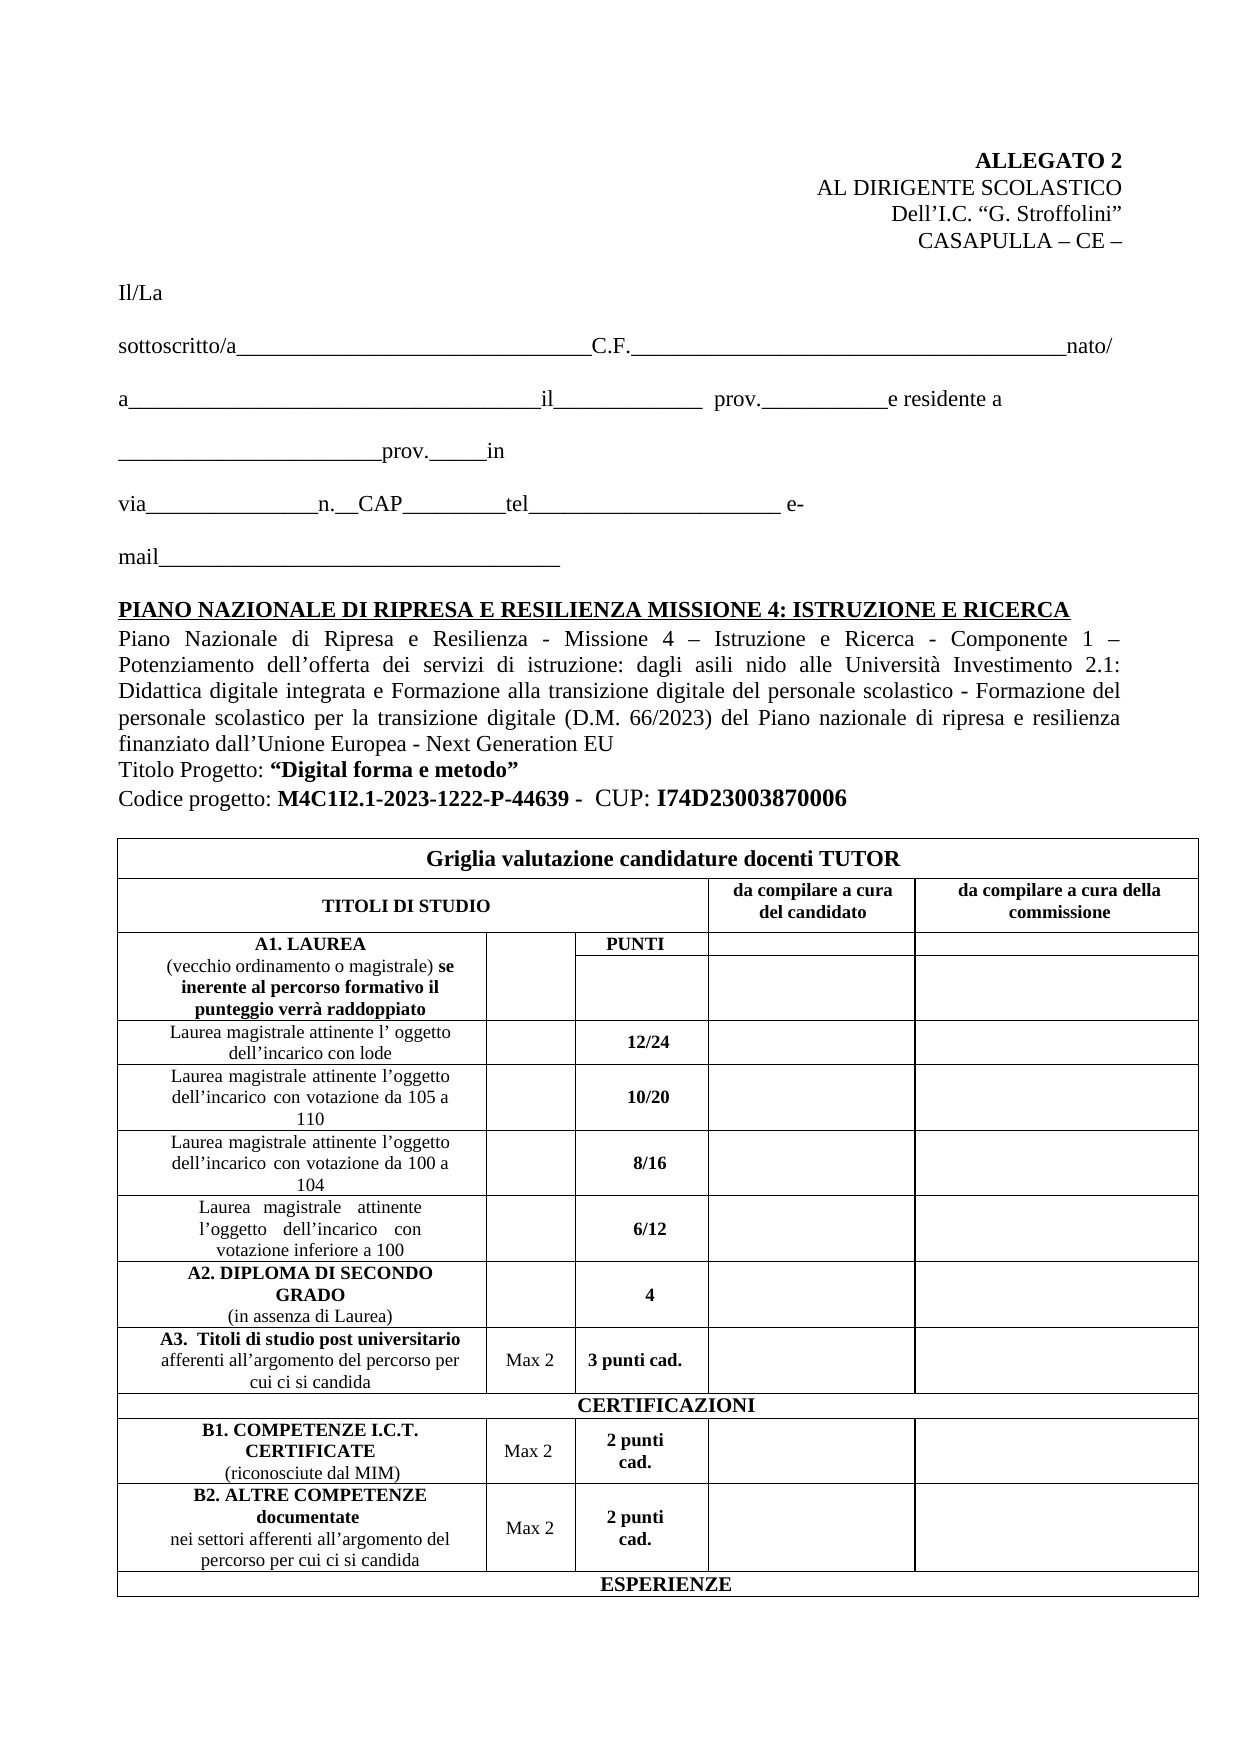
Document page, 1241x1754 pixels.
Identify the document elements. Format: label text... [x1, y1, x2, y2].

table_cell [487, 1196, 575, 1261]
table_cell [916, 1131, 1198, 1195]
table_cell PUNTI [576, 933, 708, 955]
table_cell [487, 1065, 575, 1129]
table_cell [709, 1484, 914, 1571]
table_cell [916, 1419, 1198, 1483]
table_cell 4 [576, 1262, 708, 1327]
table_cell [916, 1484, 1198, 1571]
table_cell B1. COMPETENZE I.C.T. CERTIFICATE (riconosciute dal MIM) [118, 1419, 486, 1483]
text Dell’I.C. “G. Stroffolini” [118, 200, 1122, 227]
table_cell da compilare a cura del candidato [709, 879, 914, 932]
text AL DIRIGENTE SCOLASTICO [118, 174, 1122, 200]
table_cell [709, 1131, 914, 1195]
table_cell [709, 1021, 914, 1064]
table_cell [709, 1419, 914, 1483]
table_cell A3. Titoli di studio post universitario afferenti all’argomento del percorso per cui ci si candida [118, 1328, 486, 1392]
table_cell [916, 1065, 1198, 1129]
table_cell [916, 956, 1198, 1019]
table_cell 2 punti cad. [576, 1484, 708, 1571]
table_cell [709, 1262, 914, 1327]
table_cell [709, 1196, 914, 1261]
table_cell [576, 956, 708, 1019]
table_cell da compilare a cura della commissione [916, 879, 1198, 932]
table_cell [487, 1021, 575, 1064]
table_cell 8/16 [576, 1131, 708, 1195]
text Il/La sottoscritto/a_______________________________C.F.______________________________________nato/a____________________________________il_____________ prov.___________e residente a _______________________prov._____in via_______________n.__CAP_________tel______________________ e-mail___________________________________ [118, 279, 1122, 569]
table_cell [916, 1328, 1198, 1392]
table_cell 10/20 [576, 1065, 708, 1129]
table_cell Laurea magistrale attinente l’oggetto dell’incarico con votazione da 105 a 110 [118, 1065, 486, 1129]
table_cell [487, 1262, 575, 1327]
table_cell [709, 956, 914, 1019]
table_cell Max 2 [487, 1419, 575, 1483]
table_cell CERTIFICAZIONI [118, 1394, 1198, 1417]
table_cell TITOLI DI STUDIO [118, 879, 708, 932]
table_cell [709, 1328, 914, 1392]
table_cell Max 2 [487, 1328, 575, 1392]
table_cell Laurea magistrale attinente l’ oggetto dell’incarico con lode [118, 1021, 486, 1064]
table_cell [487, 933, 575, 1019]
table_cell [709, 1065, 914, 1129]
text Titolo Progetto: “Digital forma e metodo” [118, 756, 1122, 783]
table_cell Max 2 [487, 1484, 575, 1571]
table_cell 2 punti cad. [576, 1419, 708, 1483]
table_cell Laurea magistrale attinente l’oggetto dell’incarico con votazione da 100 a 104 [118, 1131, 486, 1195]
table_cell [487, 1131, 575, 1195]
table_header Griglia valutazione candidature docenti TUTOR [118, 839, 1198, 878]
table_cell [709, 933, 914, 955]
text Piano Nazionale di Ripresa e Resilienza - Missione 4 – Istruzione e Ricerca - Componente 1 – Potenziamento dell’offerta dei servizi di istruzione: dagli asili nido alle Università Investimento 2.1: Didattica digitale integrata e Formazione alla transizione digitale del personale scolastico - Formazione del personale scolastico per la transizione digitale (D.M. 66/2023) del Piano nazionale di ripresa e resilienza finanziato dall’Unione Europea - Next Generation EU [118, 624, 1122, 756]
table_cell [916, 1196, 1198, 1261]
text ALLEGATO 2 [118, 148, 1122, 174]
table_cell A2. DIPLOMA DI SECONDO GRADO (in assenza di Laurea) [118, 1262, 486, 1327]
table_cell 12/24 [576, 1021, 708, 1064]
table_cell Laurea magistrale attinente l’oggetto dell’incarico con votazione inferiore a 100 [118, 1196, 486, 1261]
text Codice progetto: M4C1I2.1-2023-1222-P-44639 - CUP: I74D23003870006 [118, 783, 1122, 811]
table_cell B2. ALTRE COMPETENZE documentate nei settori afferenti all’argomento del percorso per cui ci si candida [118, 1484, 486, 1571]
table_cell [916, 933, 1198, 955]
table_cell A1. LAUREA (vecchio ordinamento o magistrale) se inerente al percorso formativo il punteggio verrà raddoppiato [118, 933, 486, 1019]
text CASAPULLA – CE – [118, 227, 1122, 253]
text PIANO NAZIONALE DI RIPRESA E RESILIENZA MISSIONE 4: ISTRUZIONE E RICERCA [118, 596, 1122, 622]
table_cell 6/12 [576, 1196, 708, 1261]
table_cell 3 punti cad. [576, 1328, 708, 1392]
table_cell ESPERIENZE [118, 1572, 1198, 1596]
table_cell [916, 1021, 1198, 1064]
table_cell [916, 1262, 1198, 1327]
